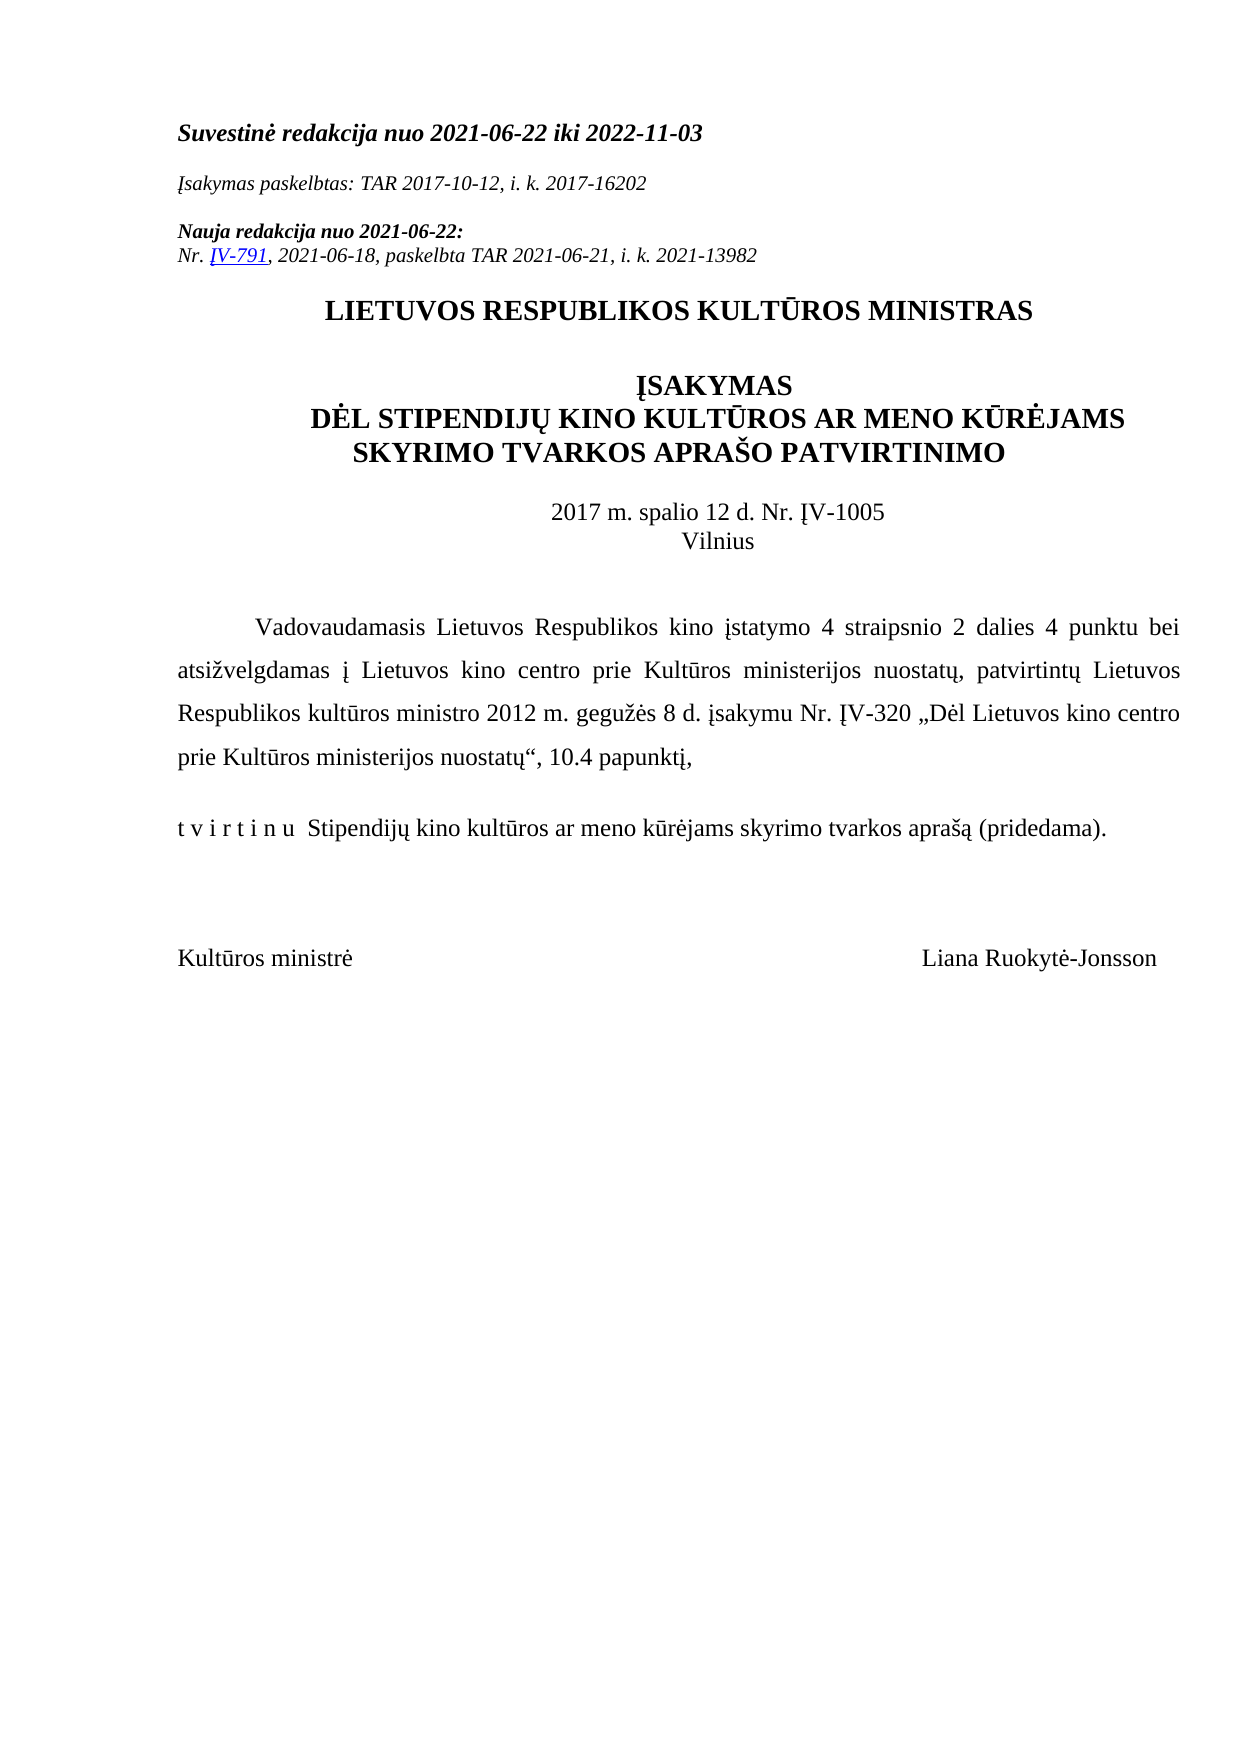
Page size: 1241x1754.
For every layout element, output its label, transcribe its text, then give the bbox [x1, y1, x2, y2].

text Vilnius [177, 526, 1181, 555]
text 2017 m. spalio 12 d. Nr. ĮV-1005 [177, 497, 1181, 526]
text Kultūros ministrė Liana Ruokytė-Jonsson [177, 943, 1181, 972]
text DĖL STIPENDIJŲ KINO KULTŪROS AR MENO KŪRĖJAMS SKYRIMO TVARKOS APRAŠo patvirtinimo [177, 401, 1181, 468]
text Vadovaudamasis Lietuvos Respublikos kino įstatymo 4 straipsnio 2 dalies 4 punktu bei atsižvelgdamas į Lietuvos kino centro prie Kultūros ministerijos nuostatų, patvirtintų Lietuvos Respublikos kultūros ministro 2012 m. gegužės 8 d. įsakymu Nr. ĮV-320 „Dėl Lietuvos kino centro prie Kultūros ministerijos nuostatų“, 10.4 papunktį, [177, 612, 1181, 770]
text t v i r t i n u Stipendijų kino kultūros ar meno kūrėjams skyrimo tvarkos aprašą (pridedama). [177, 813, 1181, 842]
text Suvestinė redakcija nuo 2021-06-22 iki 2022-11-03 [177, 118, 1181, 147]
text Nauja redakcija nuo 2021-06-22: [177, 219, 1181, 243]
text Įsakymas paskelbtas: TAR 2017-10-12, i. k. 2017-16202 [177, 171, 1181, 195]
text ĮSAKYMAS [177, 368, 1181, 401]
text Nr. ĮV-791, 2021-06-18, paskelbta TAR 2021-06-21, i. k. 2021-13982 [177, 243, 1181, 267]
text LIETUVOS RESPUBLIKOS KULTŪROS MINISTRAS [177, 293, 1181, 327]
